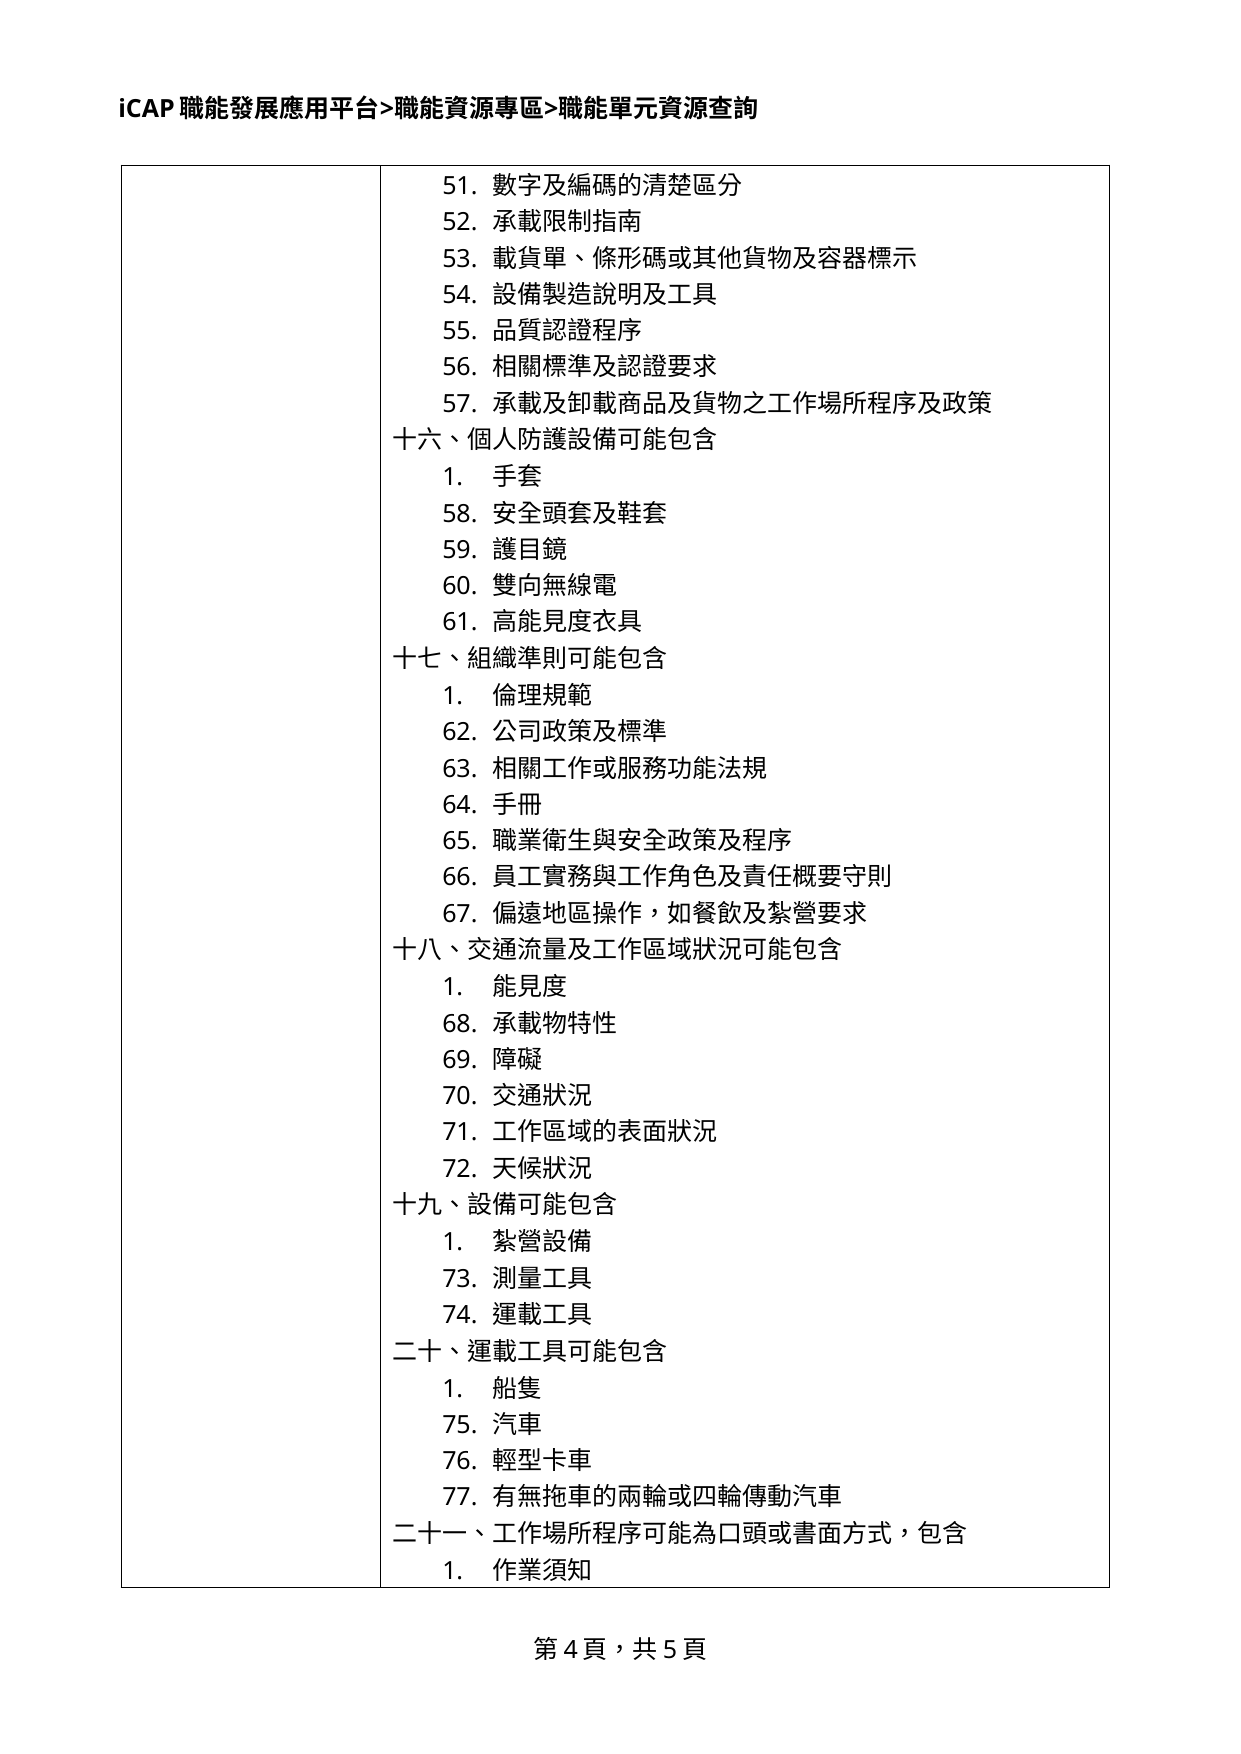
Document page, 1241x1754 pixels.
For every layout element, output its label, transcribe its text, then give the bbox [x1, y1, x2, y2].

table_cell [122, 166, 380, 1587]
table_cell 主管可能包含 相關現場工作人員 指導人員 經理 現場工作所需的空間或測量要求 環境或土地分析 製圖服務 土木工程 緊急服務管理 地理資訊系統 土地所有權制度 基於位置的服務 全球定位 製圖 位置分析 測量標誌 排水系統 通訊設備 觀察城鎮規劃 觀察公用設施，如水利設施 觀察集水設備 承載與卸載計劃可能包含 作業須知、工作計劃與時程、政策文件與責任聲明 相關資訊為 承載物特性 大小 形狀 重量 操作應認明的承載特性包含 運載 起重 下降 承載與卸載運載工具 卸下承載物 職業衛生與安全可能包含 國家標準 區分潛在危害 設備及用品檢查 職業衛生與安全要求的訓練人員 使用個人防護衣具 使用安全設備及標誌 承載及卸載活動可能是 起重設備及設施的協助 手冊 文件可能包含 決標、企業商討協議及其他產業安排 作業規範 數字及編碼的清楚區分 承載限制指南 載貨單、條形碼或其他貨物及容器標示 設備製造說明及工具 品質認證程序 相關標準及認證要求 承載及卸載商品及貨物之工作場所程序及政策 個人防護設備可能包含 手套 安全頭套及鞋套 護目鏡 雙向無線電 高能見度衣具 組織準則可能包含 倫理規範 公司政策及標準 相關工作或服務功能法規 手冊 職業衛生與安全政策及程序 員工實務與工作角色及責任概要守則 偏遠地區操作，如餐飲及紮營要求 交通流量及工作區域狀況可能包含 能見度 承載物特性 障礙 交通狀況 工作區域的表面狀況 天候狀況 設備可能包含 紮營設備 測量工具 運載工具 運載工具可能包含 船隻 汽車 輕型卡車 有無拖車的兩輪或四輪傳動汽車 工作場所程序可能為口頭或書面方式，包含 作業須知 同事、主管或經理的指示 個人防護設備要求 通報及文件要求 特殊客戶要求 [381, 166, 1109, 1587]
